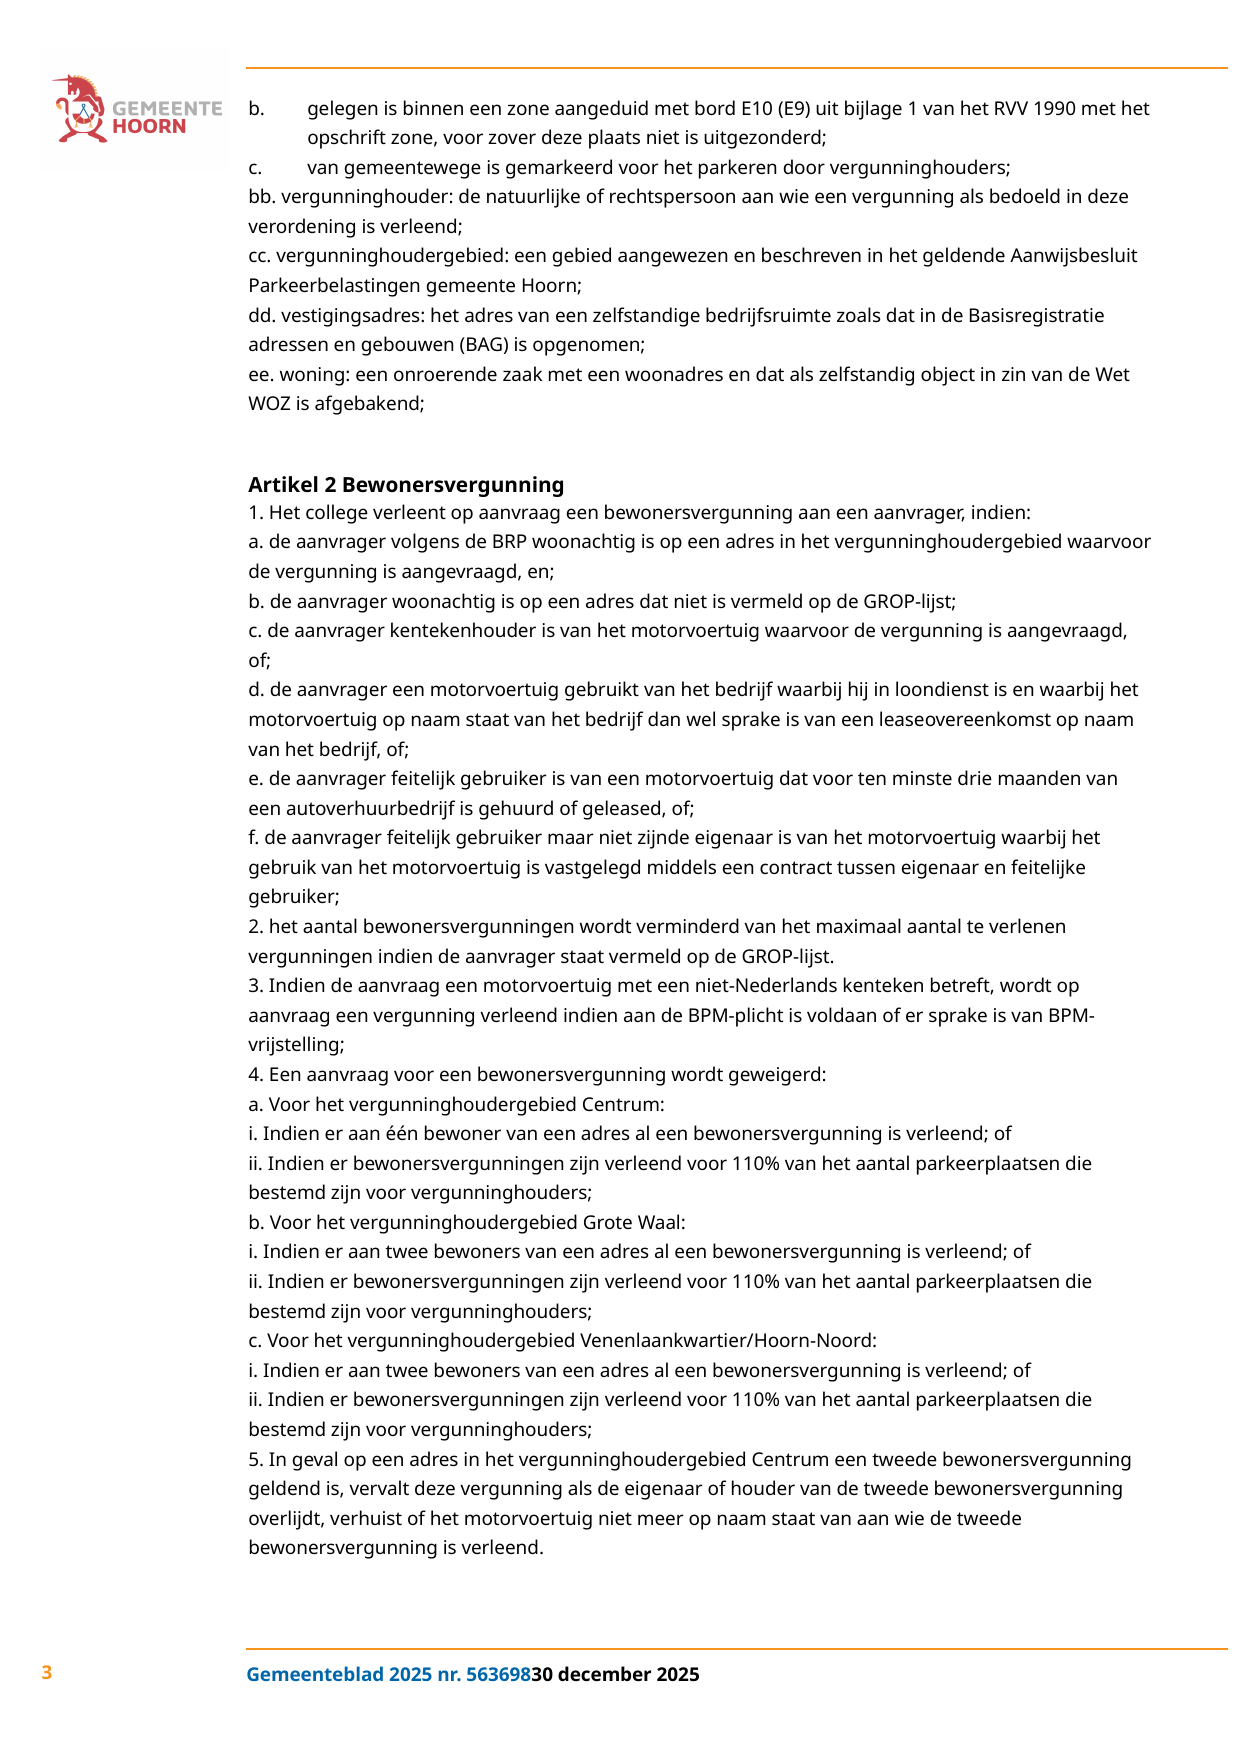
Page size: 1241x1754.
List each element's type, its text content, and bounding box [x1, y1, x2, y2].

text a. Voor het vergunninghoudergebied Centrum: [248, 1091, 1152, 1116]
text f. de aanvrager feitelijk gebruiker maar niet zijnde eigenaar is van het motorvoertuig waarbij het gebruik van het motorvoertuig is vastgelegd middels een contract tussen eigenaar en feitelijke gebruiker; [248, 824, 1152, 909]
text c. de aanvrager kentekenhouder is van het motorvoertuig waarvoor de vergunning is aangevraagd, of; [248, 617, 1152, 673]
text ii. Indien er bewonersvergunningen zijn verleend voor 110% van het aantal parkeerplaatsen die bestemd zijn voor vergunninghouders; [248, 1387, 1152, 1442]
text e. de aanvrager feitelijk gebruiker is van een motorvoertuig dat voor ten minste drie maanden van een autoverhuurbedrijf is gehuurd of geleased, of; [248, 765, 1152, 821]
text b. de aanvrager woonachtig is op een adres dat niet is vermeld op de GROP-lijst; [248, 588, 1152, 613]
text d. de aanvrager een motorvoertuig gebruikt van het bedrijf waarbij hij in loondienst is en waarbij het motorvoertuig op naam staat van het bedrijf dan wel sprake is van een leaseovereenkomst op naam van het bedrijf, of; [248, 677, 1152, 761]
text 5. In geval op een adres in het vergunninghoudergebied Centrum een tweede bewonersvergunning geldend is, vervalt deze vergunning als de eigenaar of houder van de tweede bewonersvergunning overlijdt, verhuist of het motorvoertuig niet meer op naam staat van aan wie de tweede bewonersvergunning is verleend. [248, 1446, 1152, 1560]
text c. Voor het vergunninghoudergebied Venenlaankwartier/Hoorn-Noord: [248, 1327, 1152, 1353]
text i. Indien er aan één bewoner van een adres al een bewonersvergunning is verleend; of [248, 1120, 1152, 1146]
text cc. vergunninghoudergebied: een gebied aangewezen en beschreven in het geldende Aanwijsbesluit Parkeerbelastingen gemeente Hoorn; [248, 243, 1152, 298]
text ii. Indien er bewonersvergunningen zijn verleend voor 110% van het aantal parkeerplaatsen die bestemd zijn voor vergunninghouders; [248, 1268, 1152, 1323]
text dd. vestigingsadres: het adres van een zelfstandige bedrijfsruimte zoals dat in de Basisregistratie adressen en gebouwen (BAG) is opgenomen; [248, 302, 1152, 357]
text bb. vergunninghouder: de natuurlijke of rechtspersoon aan wie een vergunning als bedoeld in deze verordening is verleend; [248, 183, 1152, 239]
list van gemeentewege is gemarkeerd voor het parkeren door vergunninghouders; [248, 154, 1152, 180]
text ii. Indien er bewonersvergunningen zijn verleend voor 110% van het aantal parkeerplaatsen die bestemd zijn voor vergunninghouders; [248, 1150, 1152, 1205]
list gelegen is binnen een zone aangeduid met bord E10 (E9) uit bijlage 1 van het RVV 1990 met het opschrift zone, voor zover deze plaats niet is uitgezonderd; [248, 95, 1152, 150]
text 2. het aantal bewonersvergunningen wordt verminderd van het maximaal aantal te verlenen vergunningen indien de aanvrager staat vermeld op de GROP-lijst. [248, 913, 1152, 968]
text Artikel 2 Bewonersvergunning [248, 471, 1152, 499]
text a. de aanvrager volgens de BRP woonachtig is op een adres in het vergunninghoudergebied waarvoor de vergunning is aangevraagd, en; [248, 529, 1152, 584]
text i. Indien er aan twee bewoners van een adres al een bewonersvergunning is verleend; of [248, 1239, 1152, 1264]
text 4. Een aanvraag voor een bewonersvergunning wordt geweigerd: [248, 1061, 1152, 1087]
text 3. Indien de aanvraag een motorvoertuig met een niet-Nederlands kenteken betreft, wordt op aanvraag een vergunning verleend indien aan de BPM-plicht is voldaan of er sprake is van BPM-vrijstelling; [248, 972, 1152, 1057]
text ee. woning: een onroerende zaak met een woonadres en dat als zelfstandig object in zin van de Wet WOZ is afgebakend; [248, 361, 1152, 416]
text b. Voor het vergunninghoudergebied Grote Waal: [248, 1209, 1152, 1235]
text i. Indien er aan twee bewoners van een adres al een bewonersvergunning is verleend; of [248, 1357, 1152, 1383]
picture [41, 47, 231, 172]
text 1. Het college verleent op aanvraag een bewonersvergunning aan een aanvrager, indien: [248, 499, 1152, 525]
